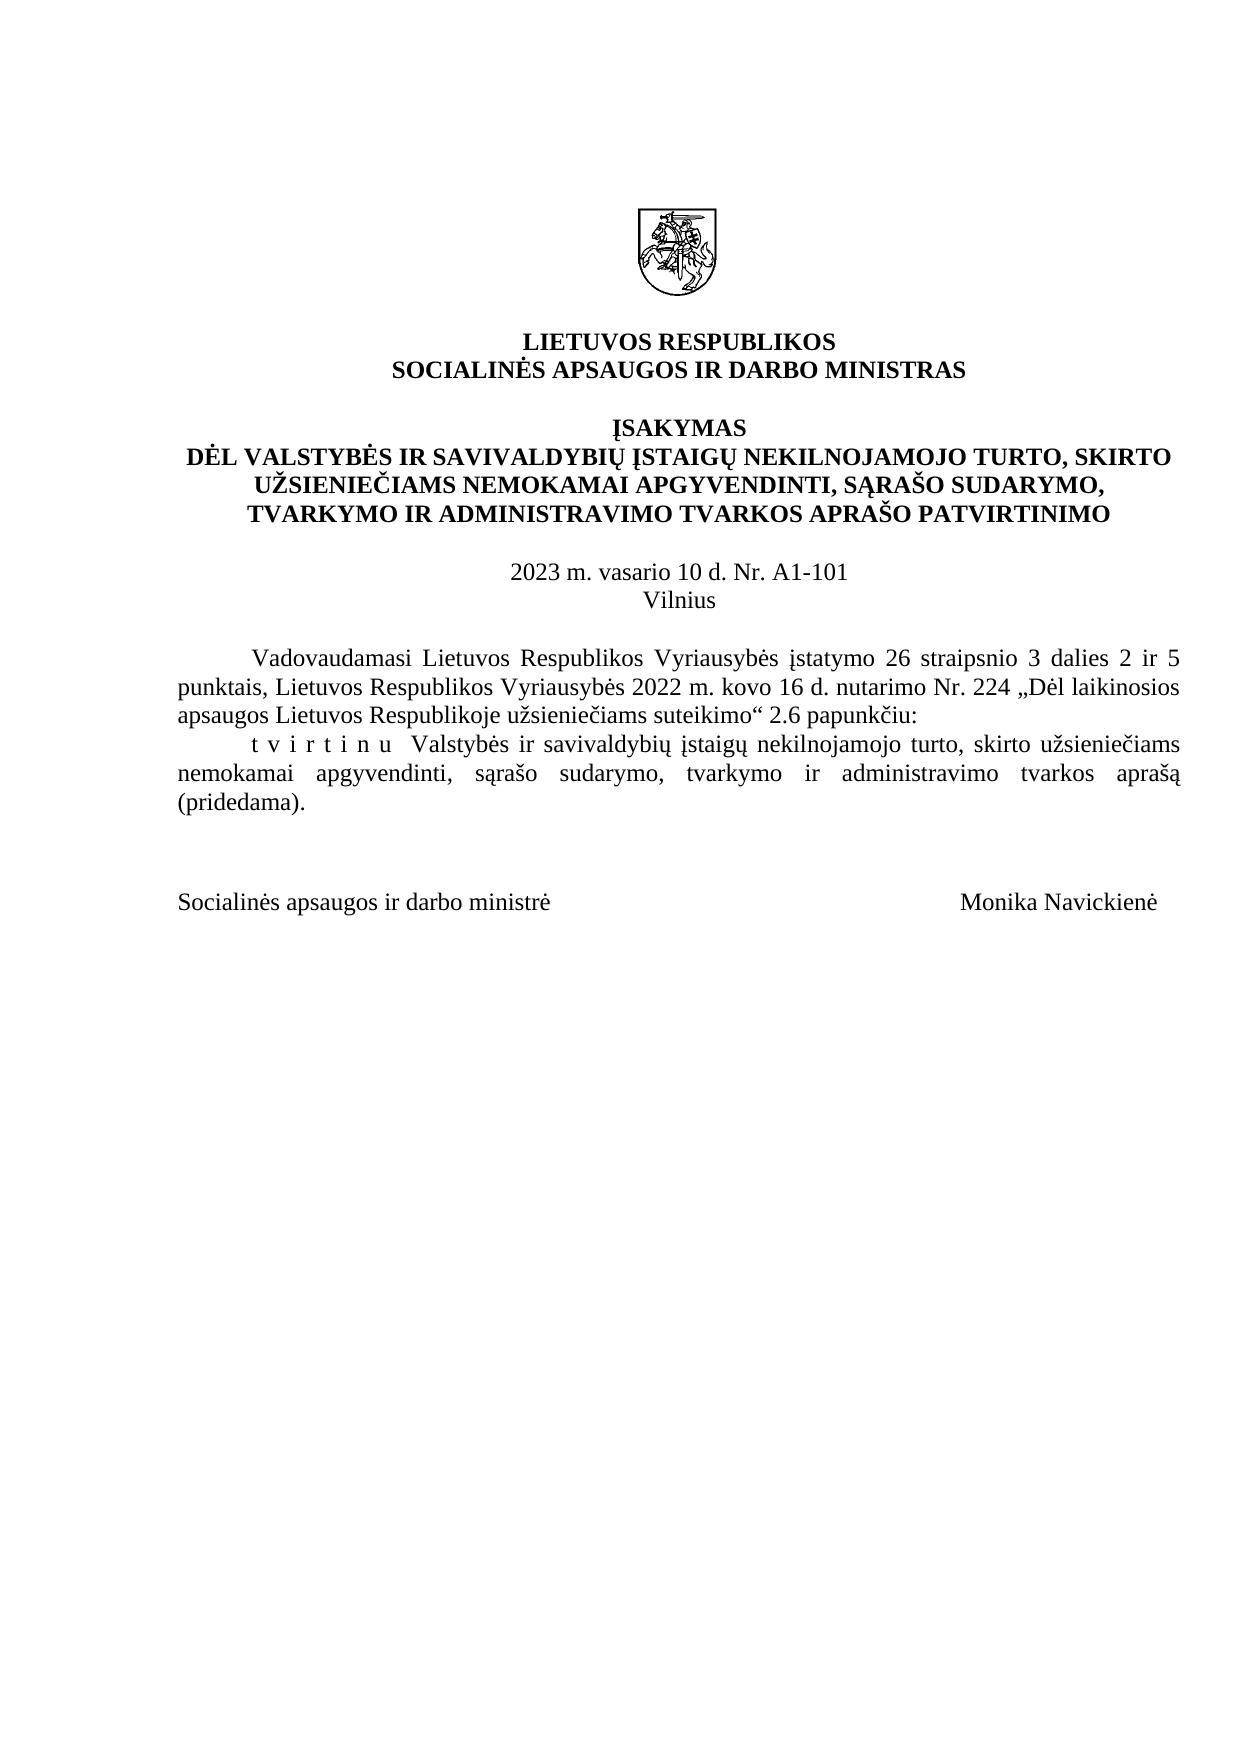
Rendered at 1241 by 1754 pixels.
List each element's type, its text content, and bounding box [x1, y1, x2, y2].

text 2023 m. vasario 10 d. Nr. A1-101 [177, 557, 1181, 585]
text LIETUVOS RESPUBLIKOS [177, 327, 1181, 355]
text Socialinės apsaugos ir darbo ministrė Monika Navickienė [177, 887, 1181, 916]
text t v i r t i n u Valstybės ir savivaldybių įstaigų nekilnojamojo turto, skirto užsieniečiams nemokamai apgyvendinti, sąrašo sudarymo, tvarkymo ir administravimo tvarkos aprašą (pridedama). [177, 729, 1181, 815]
text SOCIALINĖS APSAUGOS IR DARBO MINISTRAS [177, 355, 1181, 384]
text ĮSAKYMAS [177, 413, 1181, 442]
text DĖL Valstybės ir savivaldybių įstaigų nekilnojamojo turto, skirto UŽSIENIEČIAMS NEMOKAMAI APGYVENDINTI, sąrašo sudarymo, TVARKYMO ir administravimo tvarkos aprašo PATVIRTINIMO [177, 442, 1181, 528]
text Vadovaudamasi Lietuvos Respublikos Vyriausybės įstatymo 26 straipsnio 3 dalies 2 ir 5 punktais, Lietuvos Respublikos Vyriausybės 2022 m. kovo 16 d. nutarimo Nr. 224 „Dėl laikinosios apsaugos Lietuvos Respublikoje užsieniečiams suteikimo“ 2.6 papunkčiu: [177, 643, 1181, 729]
text Vilnius [177, 585, 1181, 614]
